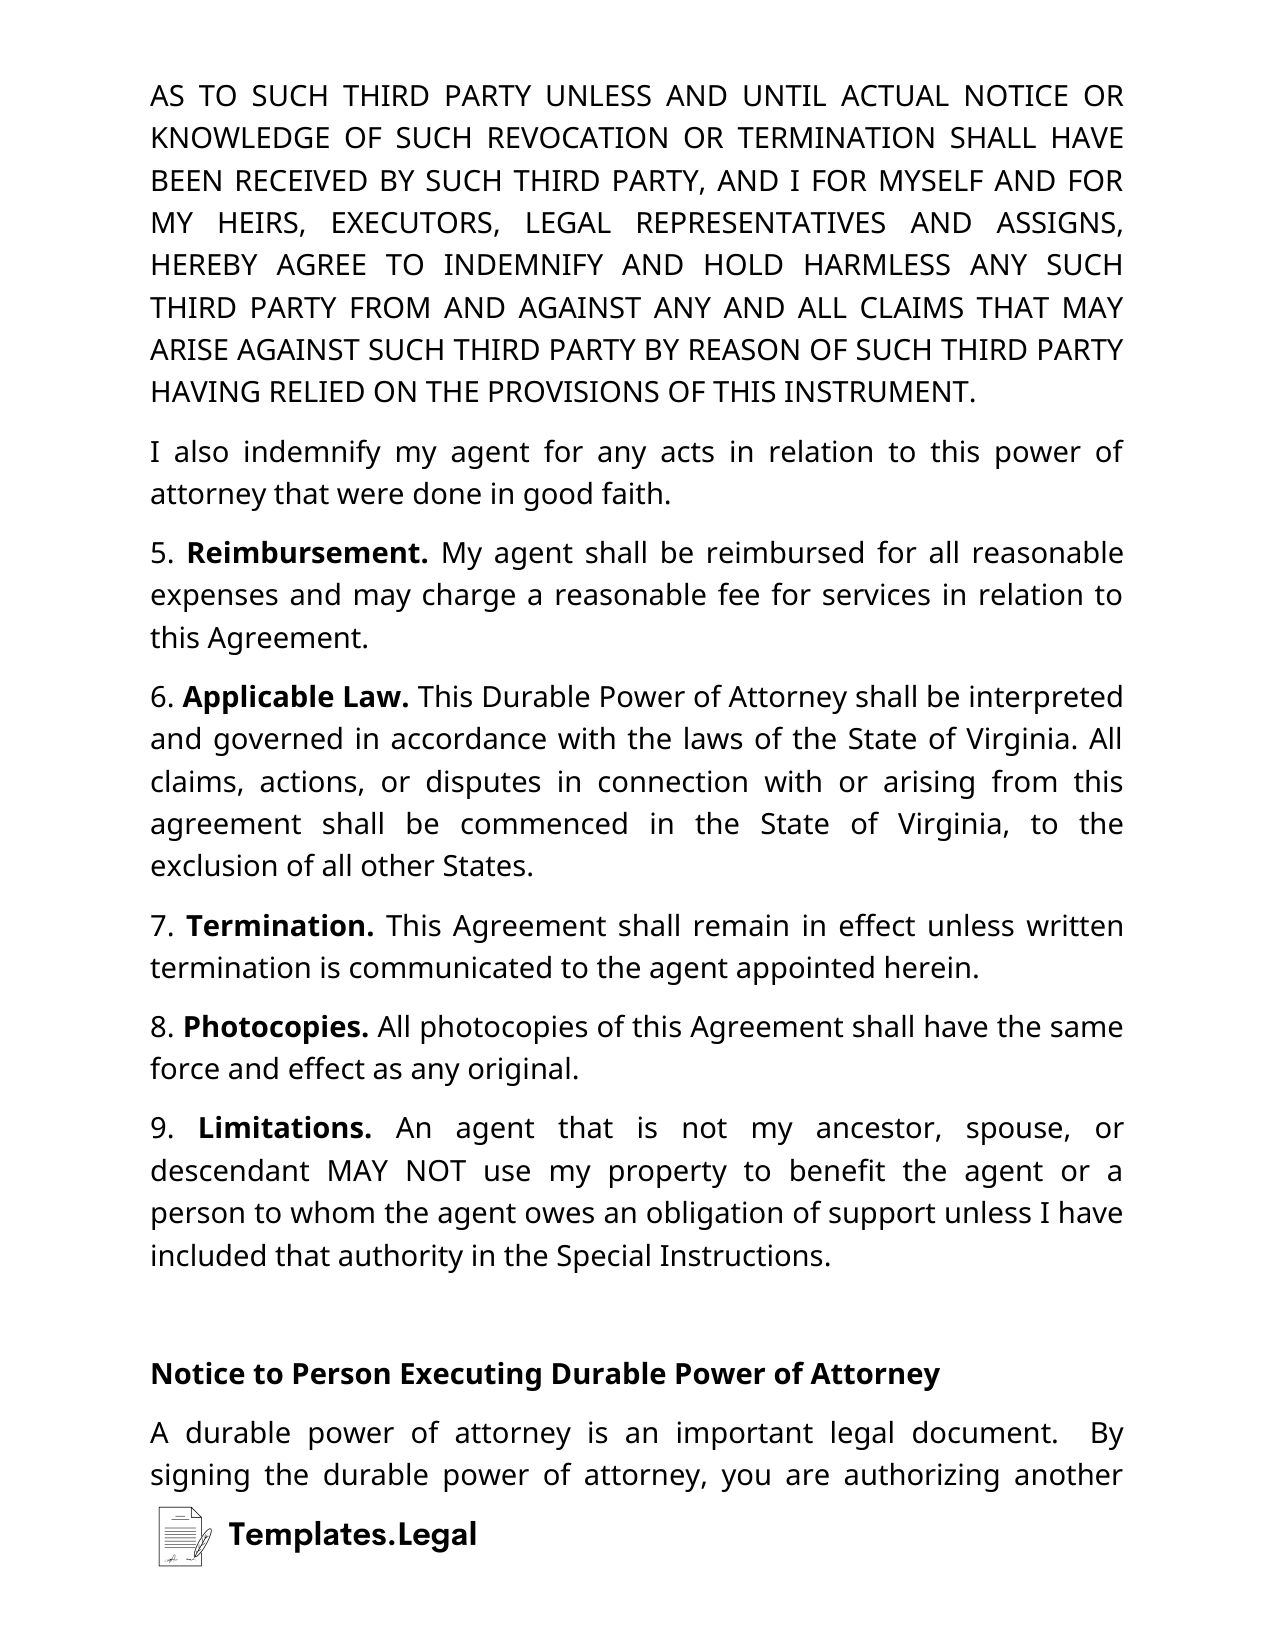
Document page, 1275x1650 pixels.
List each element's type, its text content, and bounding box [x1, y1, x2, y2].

text A durable power of attorney is an important legal document. By signing the durable power of attorney, you are authorizing another [150, 1412, 1125, 1494]
text 8. Photocopies. All photocopies of this Agreement shall have the same force and effect as any original. [150, 1006, 1125, 1088]
text 7. Termination. This Agreement shall remain in effect unless written termination is communicated to the agent appointed herein. [150, 905, 1125, 987]
text 6. Applicable Law. This Durable Power of Attorney shall be interpreted and governed in accordance with the laws of the State of Virginia. All claims, actions, or disputes in connection with or arising from this agreement shall be commenced in the State of Virginia, to the exclusion of all other States. [150, 676, 1125, 885]
text 9. Limitations. An agent that is not my ancestor, spouse, or descendant MAY NOT use my property to benefit the agent or a person to whom the agent owes an obligation of support unless I have included that authority in the Special Instructions. [150, 1108, 1125, 1274]
text Notice to Person Executing Durable Power of Attorney [150, 1353, 1125, 1393]
text AS TO SUCH THIRD PARTY UNLESS AND UNTIL ACTUAL NOTICE OR KNOWLEDGE OF SUCH REVOCATION OR TERMINATION SHALL HAVE BEEN RECEIVED BY SUCH THIRD PARTY, AND I FOR MYSELF AND FOR MY HEIRS, EXECUTORS, LEGAL REPRESENTATIVES AND ASSIGNS, HEREBY AGREE TO INDEMNIFY AND HOLD HARMLESS ANY SUCH THIRD PARTY FROM AND AGAINST ANY AND ALL CLAIMS THAT MAY ARISE AGAINST SUCH THIRD PARTY BY REASON OF SUCH THIRD PARTY HAVING RELIED ON THE PROVISIONS OF THIS INSTRUMENT. [150, 75, 1125, 411]
text 5. Reimbursement. My agent shall be reimbursed for all reasonable expenses and may charge a reasonable fee for services in relation to this Agreement. [150, 532, 1125, 657]
text I also indemnify my agent for any acts in relation to this power of attorney that were done in good faith. [150, 431, 1125, 513]
